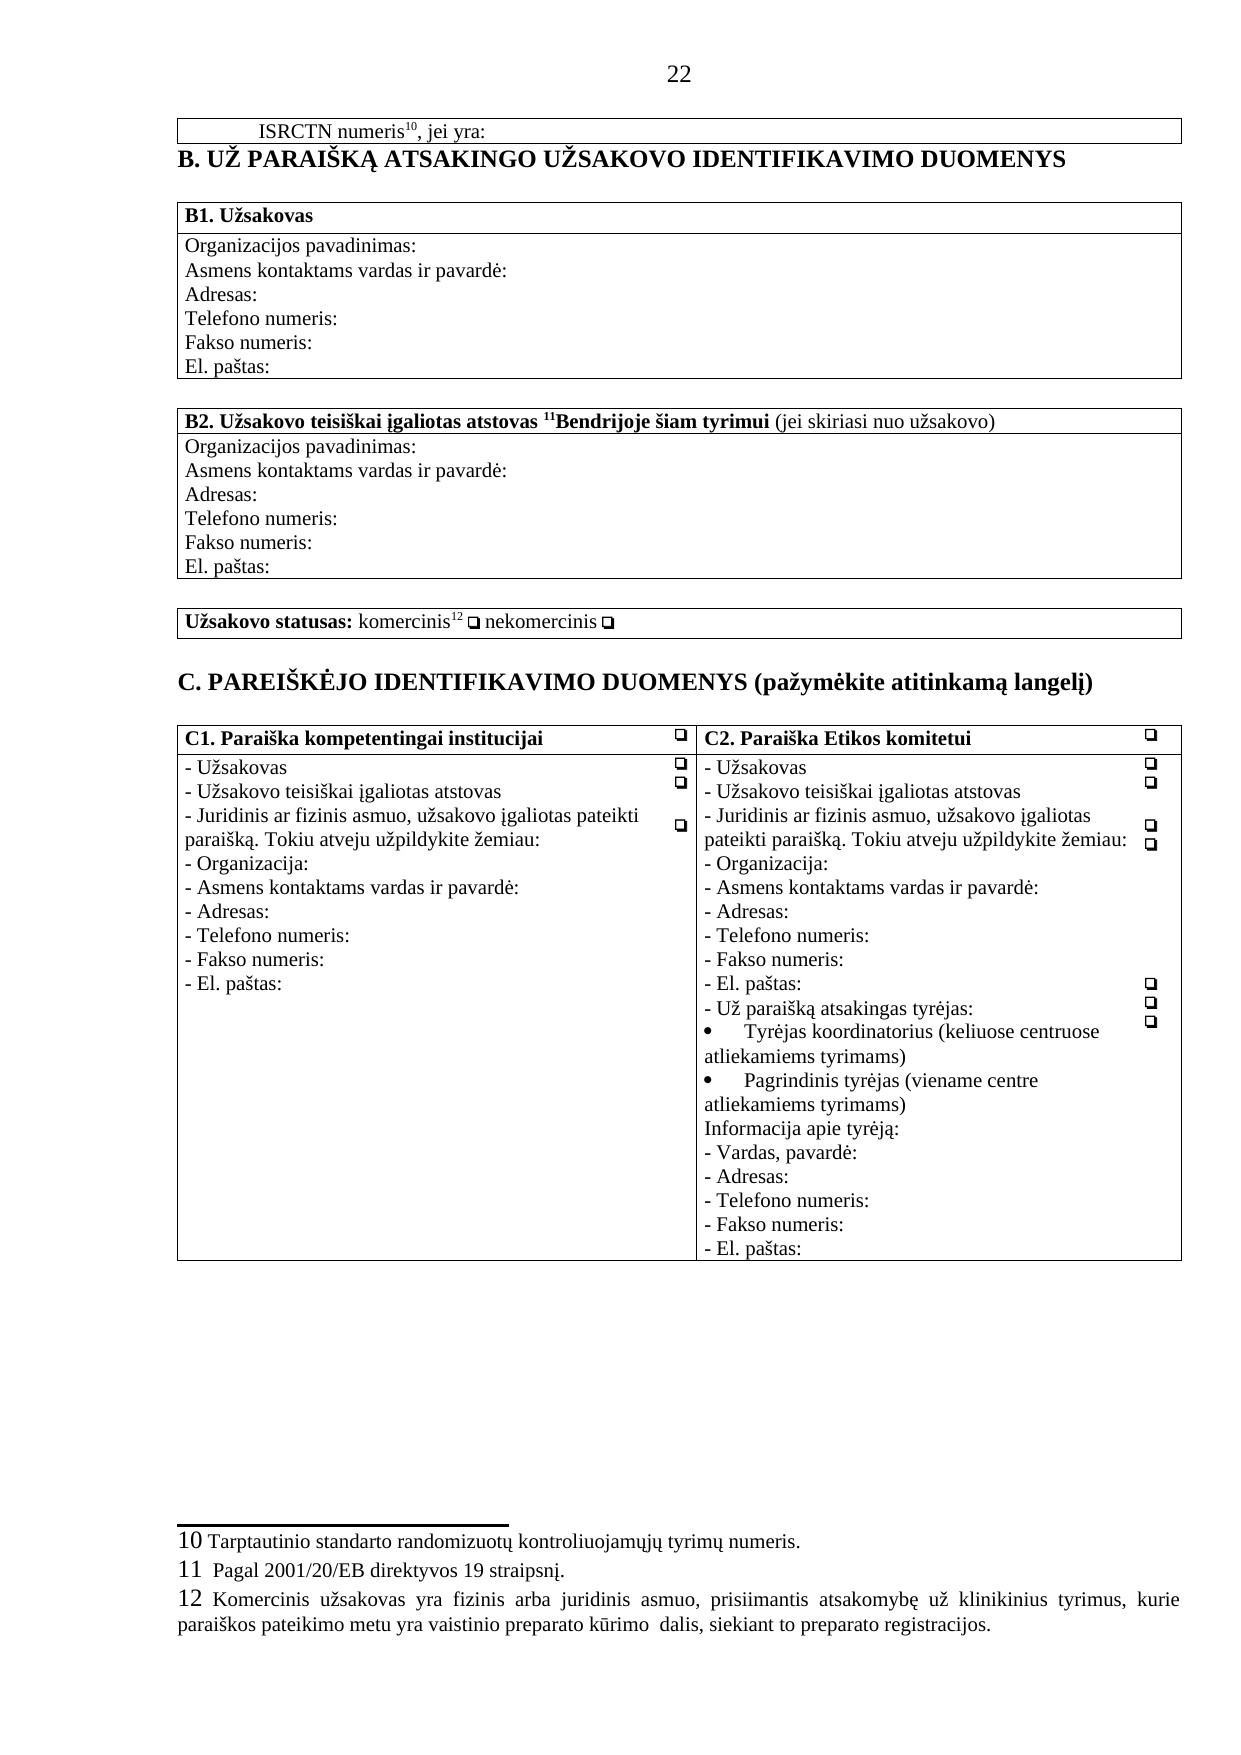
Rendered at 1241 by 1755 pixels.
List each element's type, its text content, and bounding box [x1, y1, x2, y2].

table_header C2. Paraiška Etikos komitetui [697, 726, 1138, 754]
table_header Užsakovo statusas: komercinis  nekomercinis  [178, 609, 1181, 638]
table_cell - Užsakovas - Užsakovo teisiškai įgaliotas atstovas - Juridinis ar fizinis asmuo, užsakovo įgaliotas pateikti paraišką. Tokiu atveju užpildykite žemiau: - Organizacija: - Asmens kontaktams vardas ir pavardė: - Adresas: - Telefono numeris: - Fakso numeris: - El. paštas: [178, 755, 668, 1260]
table_header B1. Užsakovas [178, 203, 1181, 232]
table_cell Organizacijos pavadinimas: Asmens kontaktams vardas ir pavardė: Adresas: Telefono numeris: Fakso numeris: El. paštas: [178, 434, 1181, 578]
table_header B2. Užsakovo teisiškai įgaliotas atstovas Bendrijoje šiam tyrimui (jei skiriasi nuo užsakovo) [178, 409, 1181, 433]
text B. Už paraišką atsakingo Užsakovo Identifikavimo duomenys [177, 144, 1181, 173]
table_header  [1138, 726, 1181, 754]
table_cell    [668, 755, 696, 1260]
table_cell        [1138, 755, 1181, 1260]
text C. Pareiškėjo identifikavimo DUOMENYS (pažymėkite atitinkamą langelį) [177, 667, 1181, 696]
table_cell - Užsakovas - Užsakovo teisiškai įgaliotas atstovas - Juridinis ar fizinis asmuo, užsakovo įgaliotas pateikti paraišką. Tokiu atveju užpildykite žemiau: - Organizacija: - Asmens kontaktams vardas ir pavardė: - Adresas: - Telefono numeris: - Fakso numeris: - El. paštas: - Už paraišką atsakingas tyrėjas: Tyrėjas koordinatorius (keliuose centruose atliekamiems tyrimams) Pagrindinis tyrėjas (viename centre atliekamiems tyrimams) Informacija apie tyrėją: - Vardas, pavardė: - Adresas: - Telefono numeris: - Fakso numeris: - El. paštas: [697, 755, 1138, 1260]
table_header  [668, 726, 696, 754]
table_header ISRCTN numeris, jei yra: [178, 119, 1181, 143]
table_header C1. Paraiška kompetentingai institucijai [178, 726, 668, 754]
table_cell Organizacijos pavadinimas: Asmens kontaktams vardas ir pavardė: Adresas: Telefono numeris: Fakso numeris: El. paštas: [178, 234, 1181, 378]
